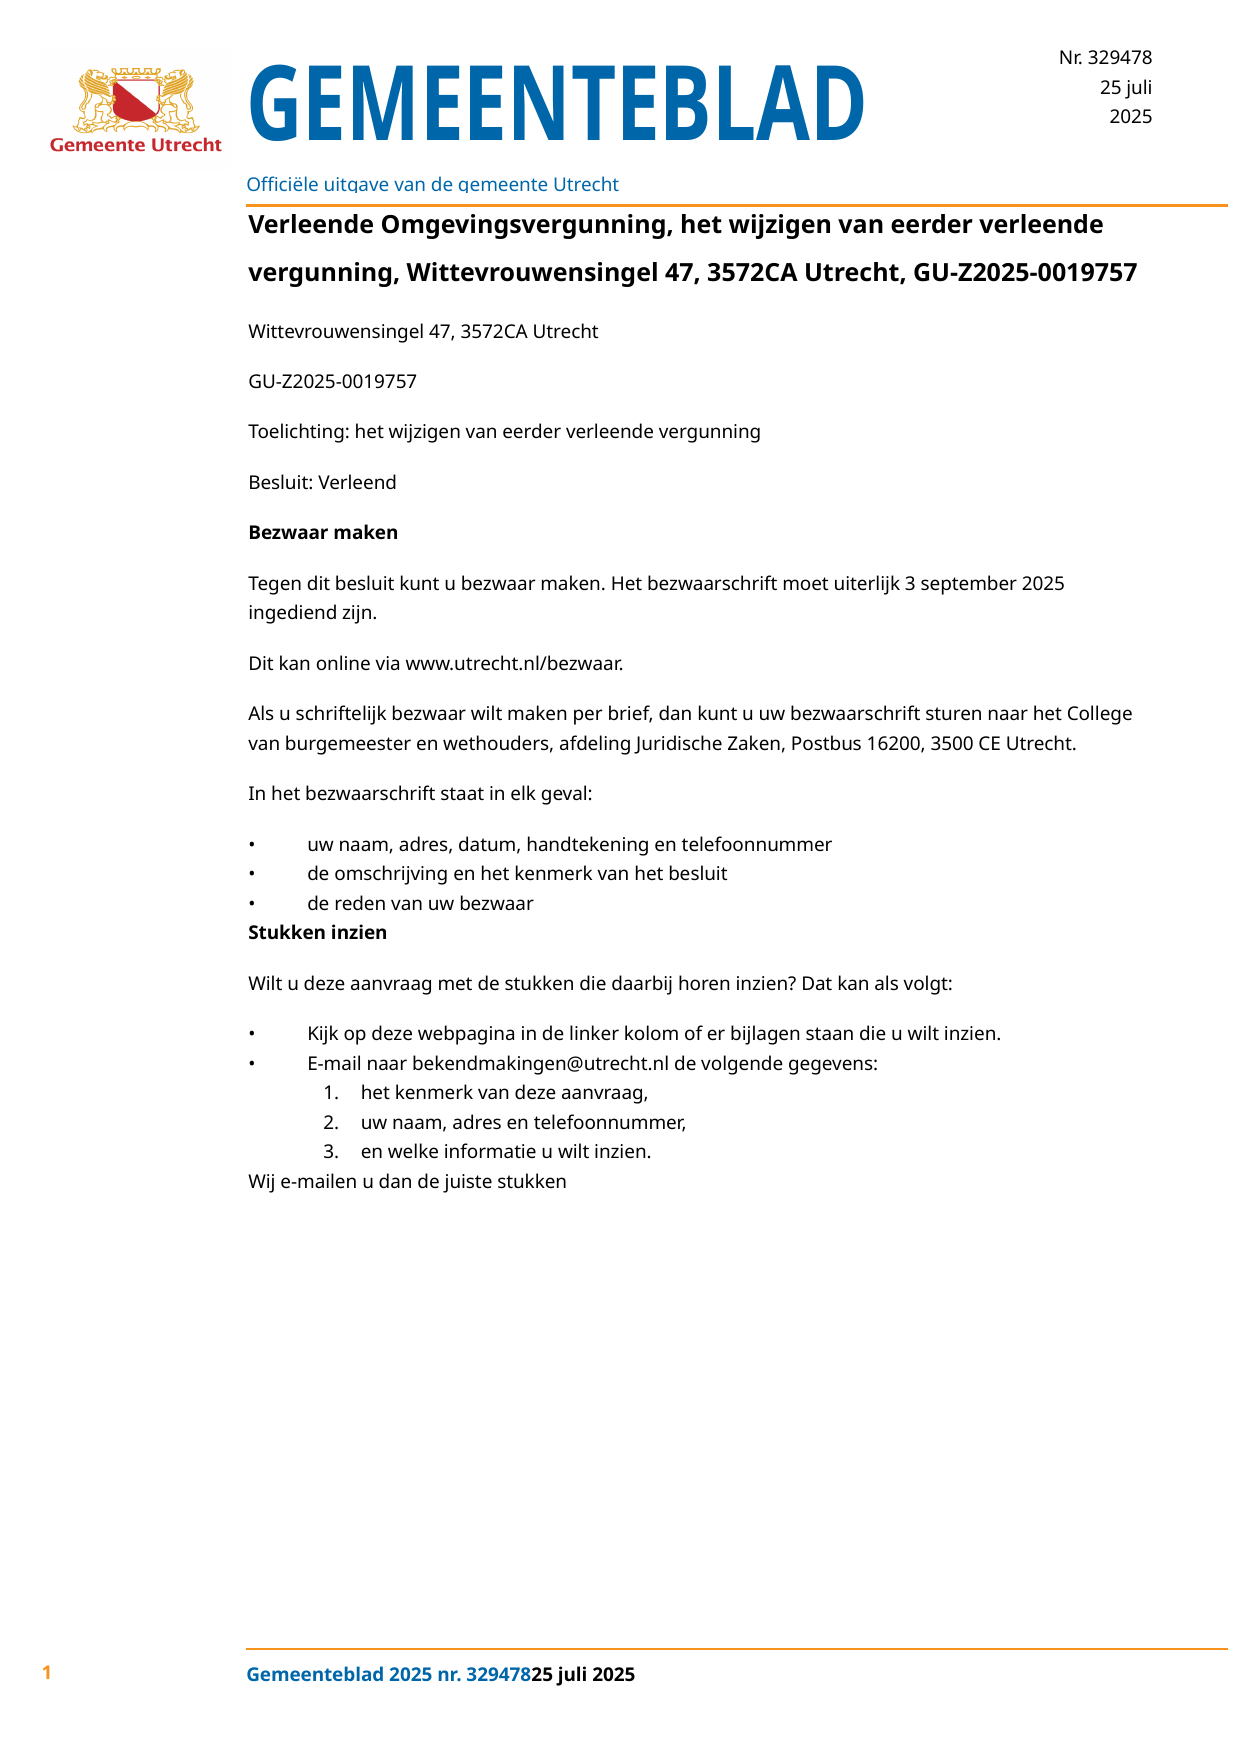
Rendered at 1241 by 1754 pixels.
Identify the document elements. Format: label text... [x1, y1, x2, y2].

list E-mail naar bekendmakingen@utrecht.nl de volgende gegevens: [248, 1050, 1152, 1076]
list en welke informatie u wilt inzien. [323, 1139, 1152, 1164]
text Als u schriftelijk bezwaar wilt maken per brief, dan kunt u uw bezwaarschrift sturen naar het College van burgemeester en wethouders, afdeling Juridische Zaken, Postbus 16200, 3500 CE Utrecht. [248, 700, 1152, 756]
text Wilt u deze aanvraag met de stukken die daarbij horen inzien? Dat kan als volgt: [248, 970, 1152, 996]
list de reden van uw bezwaar [248, 890, 1152, 916]
text Wittevrouwensingel 47, 3572CA Utrecht [248, 318, 1152, 344]
list Kijk op deze webpagina in de linker kolom of er bijlagen staan die u wilt inzien. [248, 1020, 1152, 1046]
text Verleende Omgevingsvergunning, het wijzigen van eerder verleende vergunning, Wittevrouwensingel 47, 3572CA Utrecht, GU-Z2025-0019757 [248, 207, 1152, 288]
list de omschrijving en het kenmerk van het besluit [248, 860, 1152, 886]
list uw naam, adres en telefoonnummer, [323, 1109, 1152, 1135]
list uw naam, adres, datum, handtekening en telefoonnummer [248, 831, 1152, 857]
text Besluit: Verleend [248, 469, 1152, 495]
text Dit kan online via www.utrecht.nl/bezwaar. [248, 650, 1152, 676]
text Wij e-mailen u dan de juiste stukken [248, 1168, 1152, 1194]
text Toelichting: het wijzigen van eerder verleende vergunning [248, 419, 1152, 444]
text GU-Z2025-0019757 [248, 368, 1152, 394]
text In het bezwaarschrift staat in elk geval: [248, 780, 1152, 806]
list het kenmerk van deze aanvraag, [323, 1079, 1152, 1105]
text Tegen dit besluit kunt u bezwaar maken. Het bezwaarschrift moet uiterlijk 3 september 2025 ingediend zijn. [248, 570, 1152, 625]
text Stukken inzien [248, 919, 1152, 945]
picture [41, 47, 231, 172]
text Bezwaar maken [248, 519, 1152, 545]
